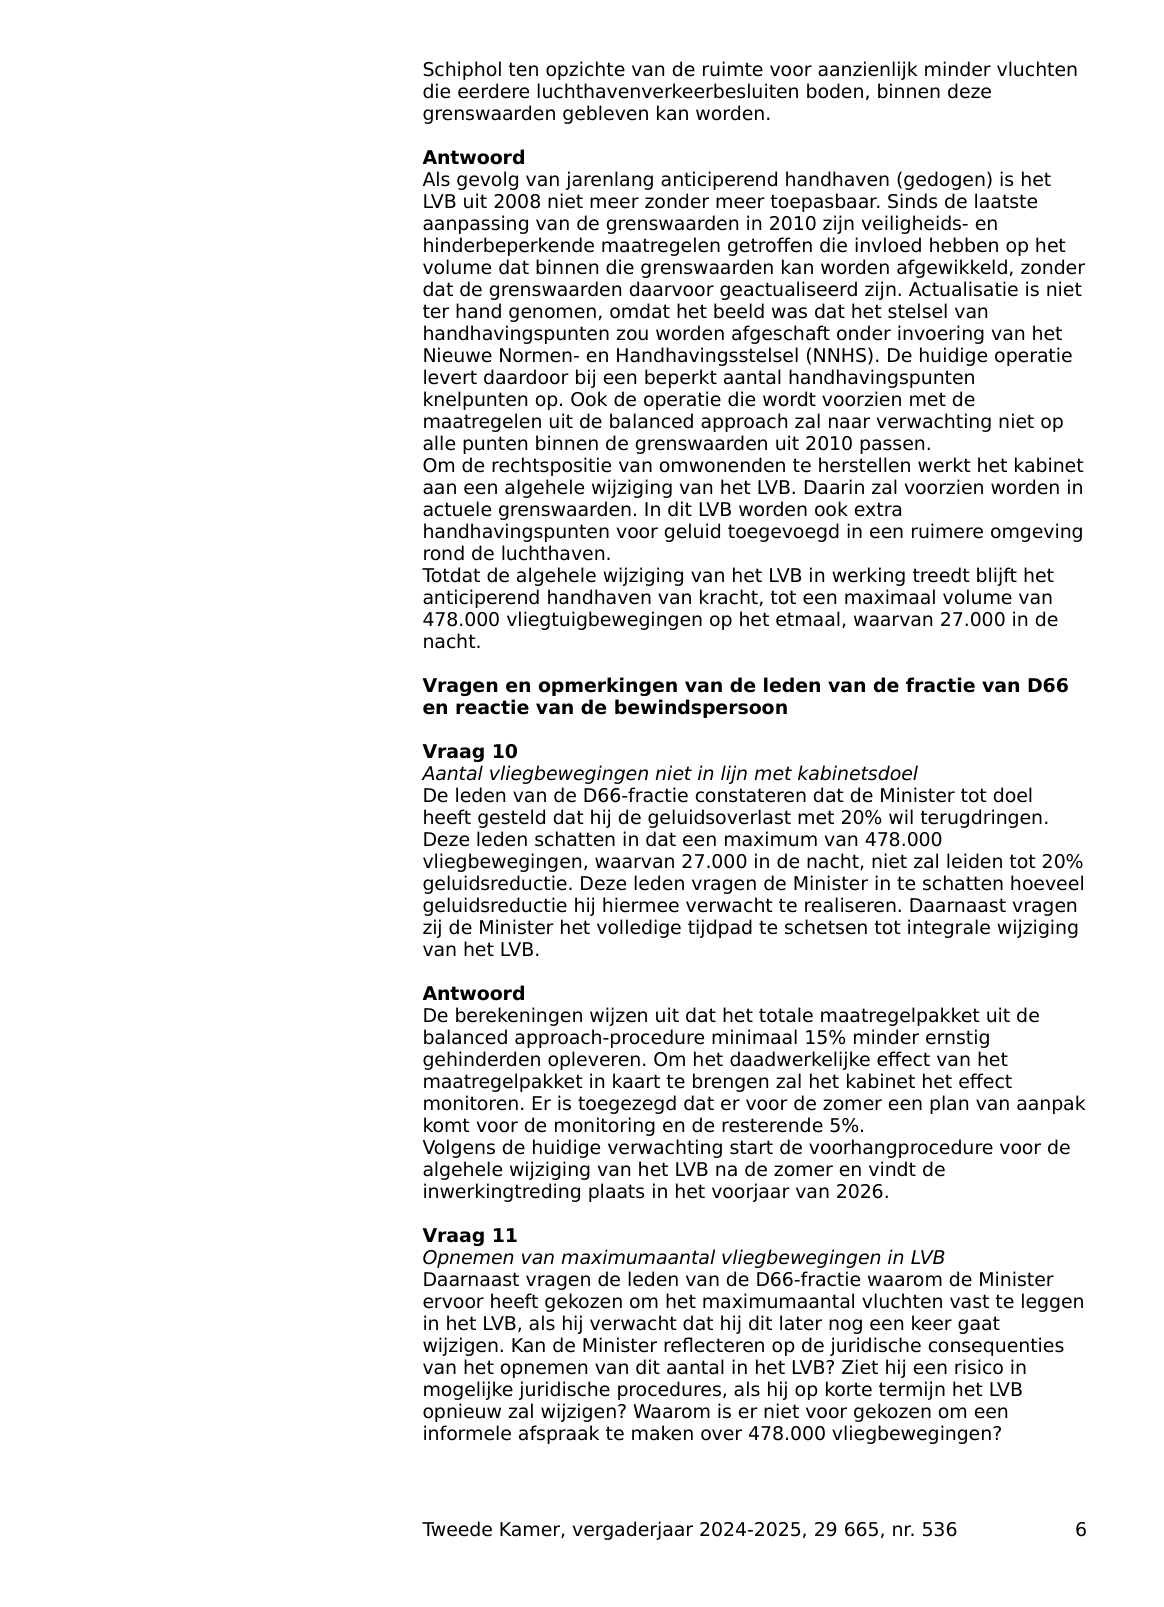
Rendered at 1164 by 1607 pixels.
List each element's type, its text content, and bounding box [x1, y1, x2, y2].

text Totdat de algehele wijziging van het LVB in werking treedt blijft het anticiperend handhaven van kracht, tot een maximaal volume van 478.000 vliegtuigbewegingen op het etmaal, waarvan 27.000 in de nacht. [422, 565, 1087, 653]
text Als gevolg van jarenlang anticiperend handhaven (gedogen) is het LVB uit 2008 niet meer zonder meer toepasbaar. Sinds de laatste aanpassing van de grenswaarden in 2010 zijn veiligheids- en hinderbeperkende maatregelen getroffen die invloed hebben op het volume dat binnen die grenswaarden kan worden afgewikkeld, zonder dat de grenswaarden daarvoor geactualiseerd zijn. Actualisatie is niet ter hand genomen, omdat het beeld was dat het stelsel van handhavingspunten zou worden afgeschaft onder invoering van het Nieuwe Normen- en Handhavingsstelsel (NNHS). De huidige operatie levert daardoor bij een beperkt aantal handhavingspunten knelpunten op. Ook de operatie die wordt voorzien met de maatregelen uit de balanced approach zal naar verwachting niet op alle punten binnen de grenswaarden uit 2010 passen. [422, 169, 1087, 455]
text De berekeningen wijzen uit dat het totale maatregelpakket uit de balanced approach-procedure minimaal 15% minder ernstig gehinderden opleveren. Om het daadwerkelijke effect van het maatregelpakket in kaart te brengen zal het kabinet het effect monitoren. Er is toegezegd dat er voor de zomer een plan van aanpak komt voor de monitoring en de resterende 5%. [422, 1005, 1087, 1137]
text Opnemen van maximumaantal vliegbewegingen in LVB [422, 1247, 1087, 1269]
text Aantal vliegbewegingen niet in lijn met kabinetsdoel [422, 763, 1087, 785]
subtitle Vragen en opmerkingen van de leden van de fractie van D66 en reactie van de bewindspersoon [422, 675, 1087, 719]
text Daarnaast vragen de leden van de D66-fractie waarom de Minister ervoor heeft gekozen om het maximumaantal vluchten vast te leggen in het LVB, als hij verwacht dat hij dit later nog een keer gaat wijzigen. Kan de Minister reflecteren op de juridische consequenties van het opnemen van dit aantal in het LVB? Ziet hij een risico in mogelijke juridische procedures, als hij op korte termijn het LVB opnieuw zal wijzigen? Waarom is er niet voor gekozen om een informele afspraak te maken over 478.000 vliegbewegingen? [422, 1269, 1087, 1445]
text Vraag 11 [422, 1225, 1087, 1247]
text Antwoord [422, 983, 1087, 1005]
text Schiphol ten opzichte van de ruimte voor aanzienlijk minder vluchten die eerdere luchthavenverkeerbesluiten boden, binnen deze grenswaarden gebleven kan worden. [422, 59, 1087, 125]
text Om de rechtspositie van omwonenden te herstellen werkt het kabinet aan een algehele wijziging van het LVB. Daarin zal voorzien worden in actuele grenswaarden. In dit LVB worden ook extra handhavingspunten voor geluid toegevoegd in een ruimere omgeving rond de luchthaven. [422, 455, 1087, 565]
text Vraag 10 [422, 741, 1087, 763]
text Volgens de huidige verwachting start de voorhangprocedure voor de algehele wijziging van het LVB na de zomer en vindt de inwerkingtreding plaats in het voorjaar van 2026. [422, 1137, 1087, 1203]
text Antwoord [422, 147, 1087, 169]
text De leden van de D66-fractie constateren dat de Minister tot doel heeft gesteld dat hij de geluidsoverlast met 20% wil terugdringen. Deze leden schatten in dat een maximum van 478.000 vliegbewegingen, waarvan 27.000 in de nacht, niet zal leiden tot 20% geluidsreductie. Deze leden vragen de Minister in te schatten hoeveel geluidsreductie hij hiermee verwacht te realiseren. Daarnaast vragen zij de Minister het volledige tijdpad te schetsen tot integrale wijziging van het LVB. [422, 785, 1087, 961]
